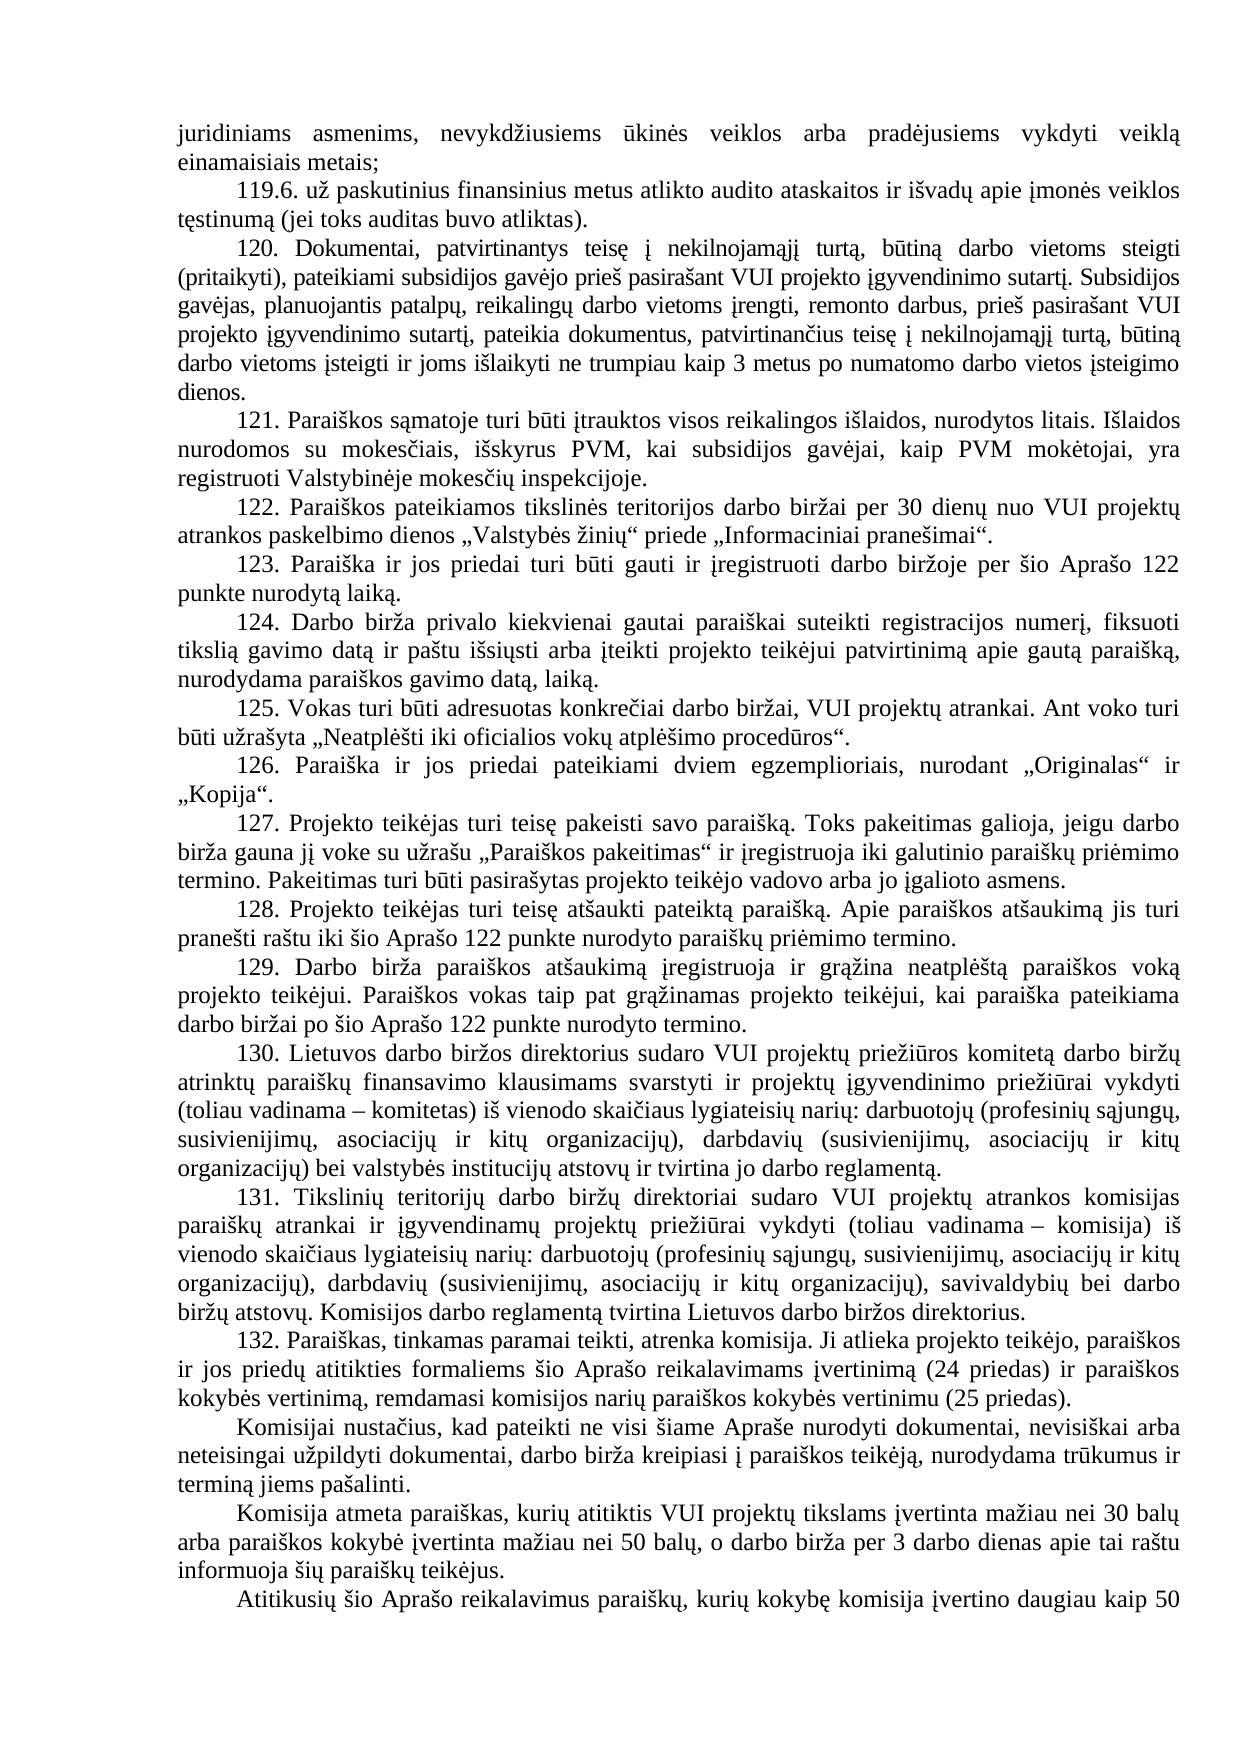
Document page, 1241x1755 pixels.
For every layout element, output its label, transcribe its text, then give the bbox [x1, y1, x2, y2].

text 130. Lietuvos darbo biržos direktorius sudaro VUI projektų priežiūros komitetą darbo biržų atrinktų paraiškų finansavimo klausimams svarstyti ir projektų įgyvendinimo priežiūrai vykdyti (toliau vadinama – komitetas) iš vienodo skaičiaus lygiateisių narių: darbuotojų (profesinių sąjungų, susivienijimų, asociacijų ir kitų organizacijų), darbdavių (susivienijimų, asociacijų ir kitų organizacijų) bei valstybės institucijų atstovų ir tvirtina jo darbo reglamentą. [177, 1038, 1181, 1182]
text Komisijai nustačius, kad pateikti ne visi šiame Apraše nurodyti dokumentai, nevisiškai arba neteisingai užpildyti dokumentai, darbo birža kreipiasi į paraiškos teikėją, nurodydama trūkumus ir terminą jiems pašalinti. [177, 1412, 1181, 1498]
text 127. Projekto teikėjas turi teisę pakeisti savo paraišką. Toks pakeitimas galioja, jeigu darbo birža gauna jį voke su užrašu „Paraiškos pakeitimas“ ir įregistruoja iki galutinio paraiškų priėmimo termino. Pakeitimas turi būti pasirašytas projekto teikėjo vadovo arba jo įgalioto asmens. [177, 808, 1181, 894]
text 119.6. už paskutinius finansinius metus atlikto audito ataskaitos ir išvadų apie įmonės veiklos tęstinumą (jei toks auditas buvo atliktas). [177, 176, 1181, 233]
text 122. Paraiškos pateikiamos tikslinės teritorijos darbo biržai per 30 dienų nuo VUI projektų atrankos paskelbimo dienos „Valstybės žinių“ priede „Informaciniai pranešimai“. [177, 492, 1181, 549]
text 128. Projekto teikėjas turi teisę atšaukti pateiktą paraišką. Apie paraiškos atšaukimą jis turi pranešti raštu iki šio Aprašo 122 punkte nurodyto paraiškų priėmimo termino. [177, 894, 1181, 952]
text juridiniams asmenims, nevykdžiusiems ūkinės veiklos arba pradėjusiems vykdyti veiklą einamaisiais metais; [177, 118, 1181, 176]
text 120. Dokumentai, patvirtinantys teisę į nekilnojamąjį turtą, būtiną darbo vietoms steigti (pritaikyti), pateikiami subsidijos gavėjo prieš pasirašant VUI projekto įgyvendinimo sutartį. Subsidijos gavėjas, planuojantis patalpų, reikalingų darbo vietoms įrengti, remonto darbus, prieš pasirašant VUI projekto įgyvendinimo sutartį, pateikia dokumentus, patvirtinančius teisę į nekilnojamąjį turtą, būtiną darbo vietoms įsteigti ir joms išlaikyti ne trumpiau kaip 3 metus po numatomo darbo vietos įsteigimo dienos. [177, 233, 1181, 406]
text 125. Vokas turi būti adresuotas konkrečiai darbo biržai, VUI projektų atrankai. Ant voko turi būti užrašyta „Neatplėšti iki oficialios vokų atplėšimo procedūros“. [177, 693, 1181, 751]
text Komisija atmeta paraiškas, kurių atitiktis VUI projektų tikslams įvertinta mažiau nei 30 balų arba paraiškos kokybė įvertinta mažiau nei 50 balų, o darbo birža per 3 darbo dienas apie tai raštu informuoja šių paraiškų teikėjus. [177, 1498, 1181, 1584]
text 124. Darbo birža privalo kiekvienai gautai paraiškai suteikti registracijos numerį, fiksuoti tikslią gavimo datą ir paštu išsiųsti arba įteikti projekto teikėjui patvirtinimą apie gautą paraišką, nurodydama paraiškos gavimo datą, laiką. [177, 607, 1181, 693]
text 132. Paraiškas, tinkamas paramai teikti, atrenka komisija. Ji atlieka projekto teikėjo, paraiškos ir jos priedų atitikties formaliems šio Aprašo reikalavimams įvertinimą (24 priedas) ir paraiškos kokybės vertinimą, remdamasi komisijos narių paraiškos kokybės vertinimu (25 priedas). [177, 1326, 1181, 1412]
text 126. Paraiška ir jos priedai pateikiami dviem egzemplioriais, nurodant „Originalas“ ir „Kopija“. [177, 751, 1181, 808]
text Atitikusių šio Aprašo reikalavimus paraiškų, kurių kokybę komisija įvertino daugiau kaip 50 [177, 1584, 1181, 1613]
text 121. Paraiškos sąmatoje turi būti įtrauktos visos reikalingos išlaidos, nurodytos litais. Išlaidos nurodomos su mokesčiais, išskyrus PVM, kai subsidijos gavėjai, kaip PVM mokėtojai, yra registruoti Valstybinėje mokesčių inspekcijoje. [177, 406, 1181, 492]
text 129. Darbo birža paraiškos atšaukimą įregistruoja ir grąžina neatplėštą paraiškos voką projekto teikėjui. Paraiškos vokas taip pat grąžinamas projekto teikėjui, kai paraiška pateikiama darbo biržai po šio Aprašo 122 punkte nurodyto termino. [177, 952, 1181, 1038]
text 123. Paraiška ir jos priedai turi būti gauti ir įregistruoti darbo biržoje per šio Aprašo 122 punkte nurodytą laiką. [177, 549, 1181, 607]
text 131. Tikslinių teritorijų darbo biržų direktoriai sudaro VUI projektų atrankos komisijas paraiškų atrankai ir įgyvendinamų projektų priežiūrai vykdyti (toliau vadinama – komisija) iš vienodo skaičiaus lygiateisių narių: darbuotojų (profesinių sąjungų, susivienijimų, asociacijų ir kitų organizacijų), darbdavių (susivienijimų, asociacijų ir kitų organizacijų), savivaldybių bei darbo biržų atstovų. Komisijos darbo reglamentą tvirtina Lietuvos darbo biržos direktorius. [177, 1182, 1181, 1326]
